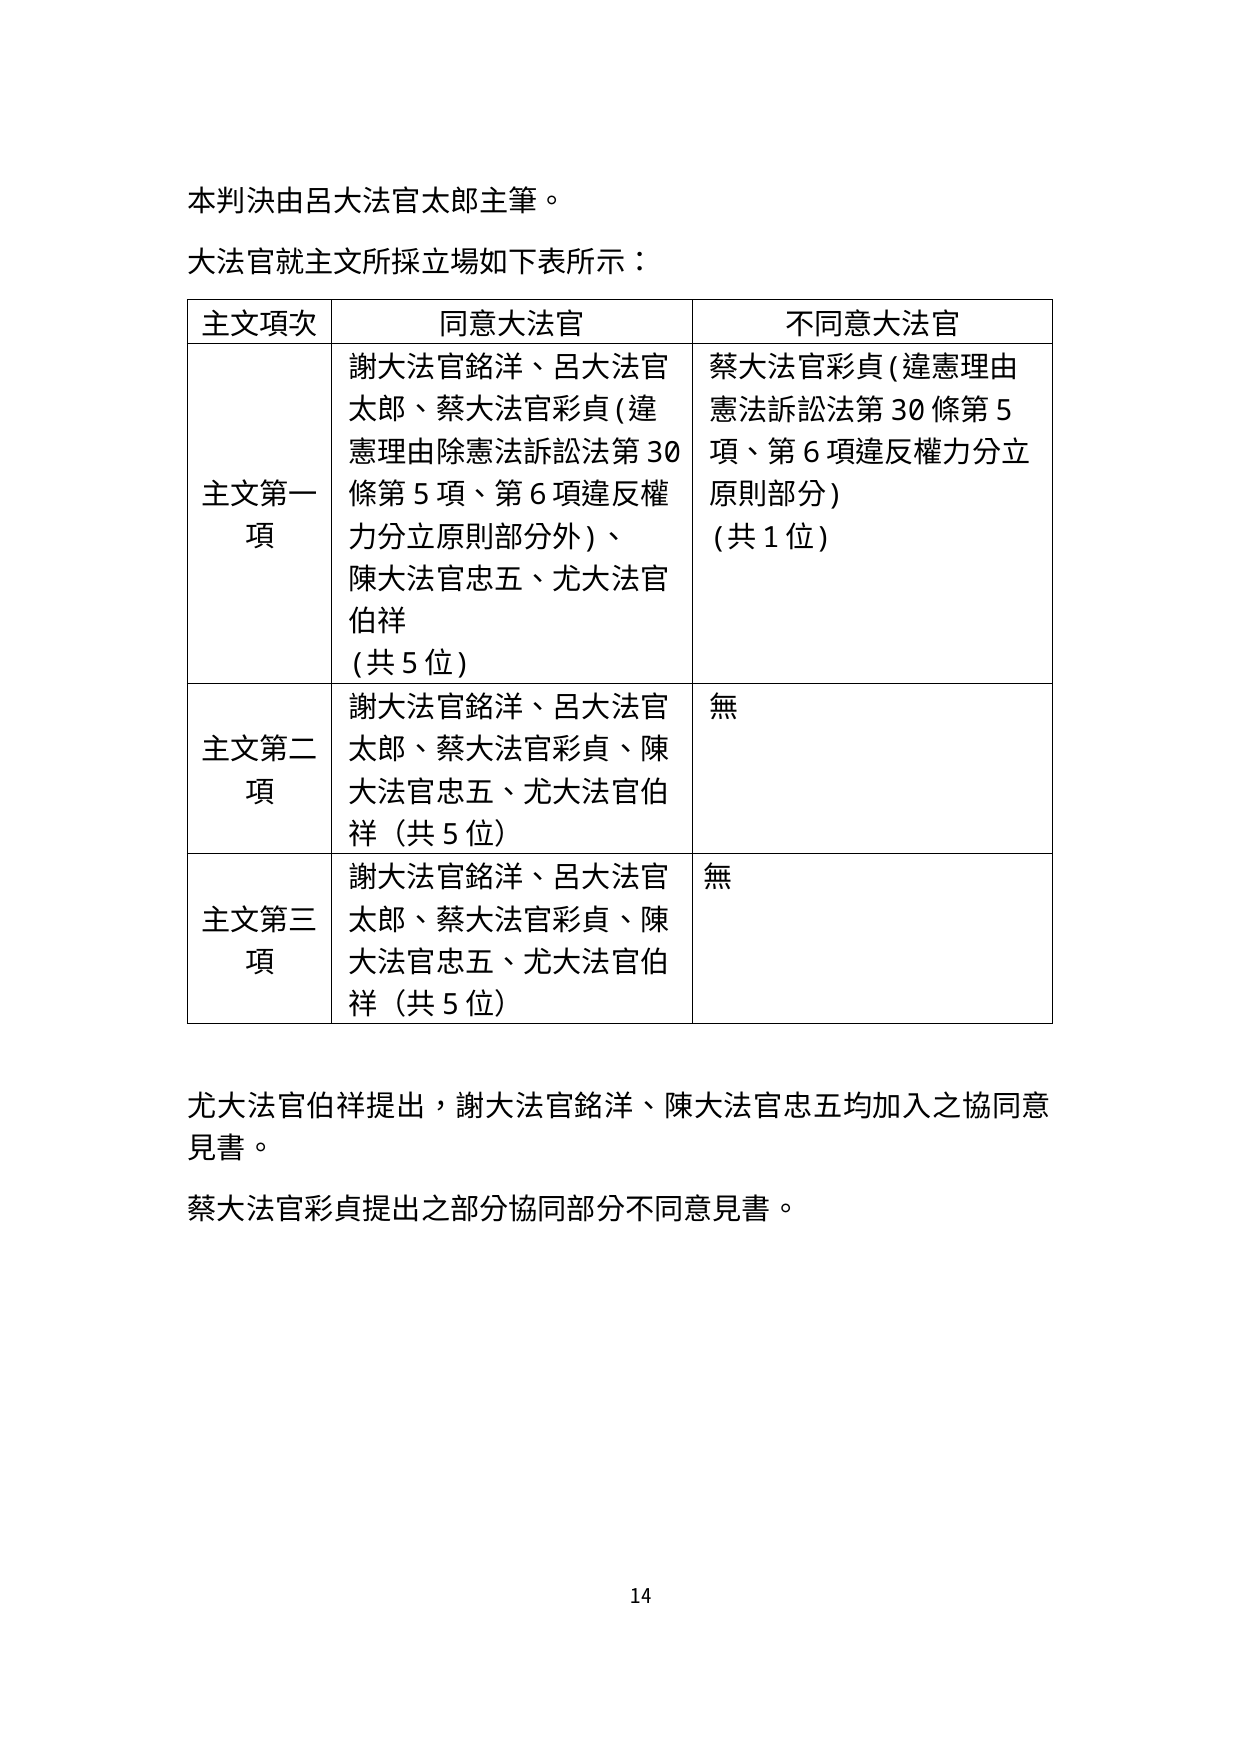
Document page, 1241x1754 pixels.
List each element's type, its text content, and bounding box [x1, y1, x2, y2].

table_header 主文項次 [188, 300, 331, 343]
table_cell 蔡大法官彩貞(違憲理由憲法訴訟法第30條第5項、第6項違反權力分立原則部分) (共1位) [693, 344, 1052, 682]
text 蔡大法官彩貞提出之部分協同部分不同意見書。 [187, 1186, 1053, 1228]
table_cell 無 [693, 684, 1052, 853]
table_cell 主文第二項 [188, 684, 331, 853]
table_cell 無 [693, 854, 1052, 1023]
text 本判決由呂大法官太郎主筆。 [187, 177, 1053, 219]
table_cell 謝大法官銘洋、呂大法官太郎、蔡大法官彩貞、陳大法官忠五、尤大法官伯祥（共5位） [332, 854, 692, 1023]
table_header 不同意大法官 [693, 300, 1052, 343]
text 大法官就主文所採立場如下表所示： [187, 238, 1053, 281]
text 尤大法官伯祥提出，謝大法官銘洋、陳大法官忠五均加入之協同意見書。 [187, 1083, 1053, 1167]
table_cell 主文第三項 [188, 854, 331, 1023]
table_cell 謝大法官銘洋、呂大法官太郎、蔡大法官彩貞、陳大法官忠五、尤大法官伯祥（共5位） [332, 684, 692, 853]
table_cell 謝大法官銘洋、呂大法官太郎、蔡大法官彩貞(違憲理由除憲法訴訟法第30條第5項、第6項違反權力分立原則部分外)、 陳大法官忠五、尤大法官伯祥 (共5位) [332, 344, 692, 682]
table_header 同意大法官 [332, 300, 692, 343]
table_cell 主文第一項 [188, 344, 331, 682]
